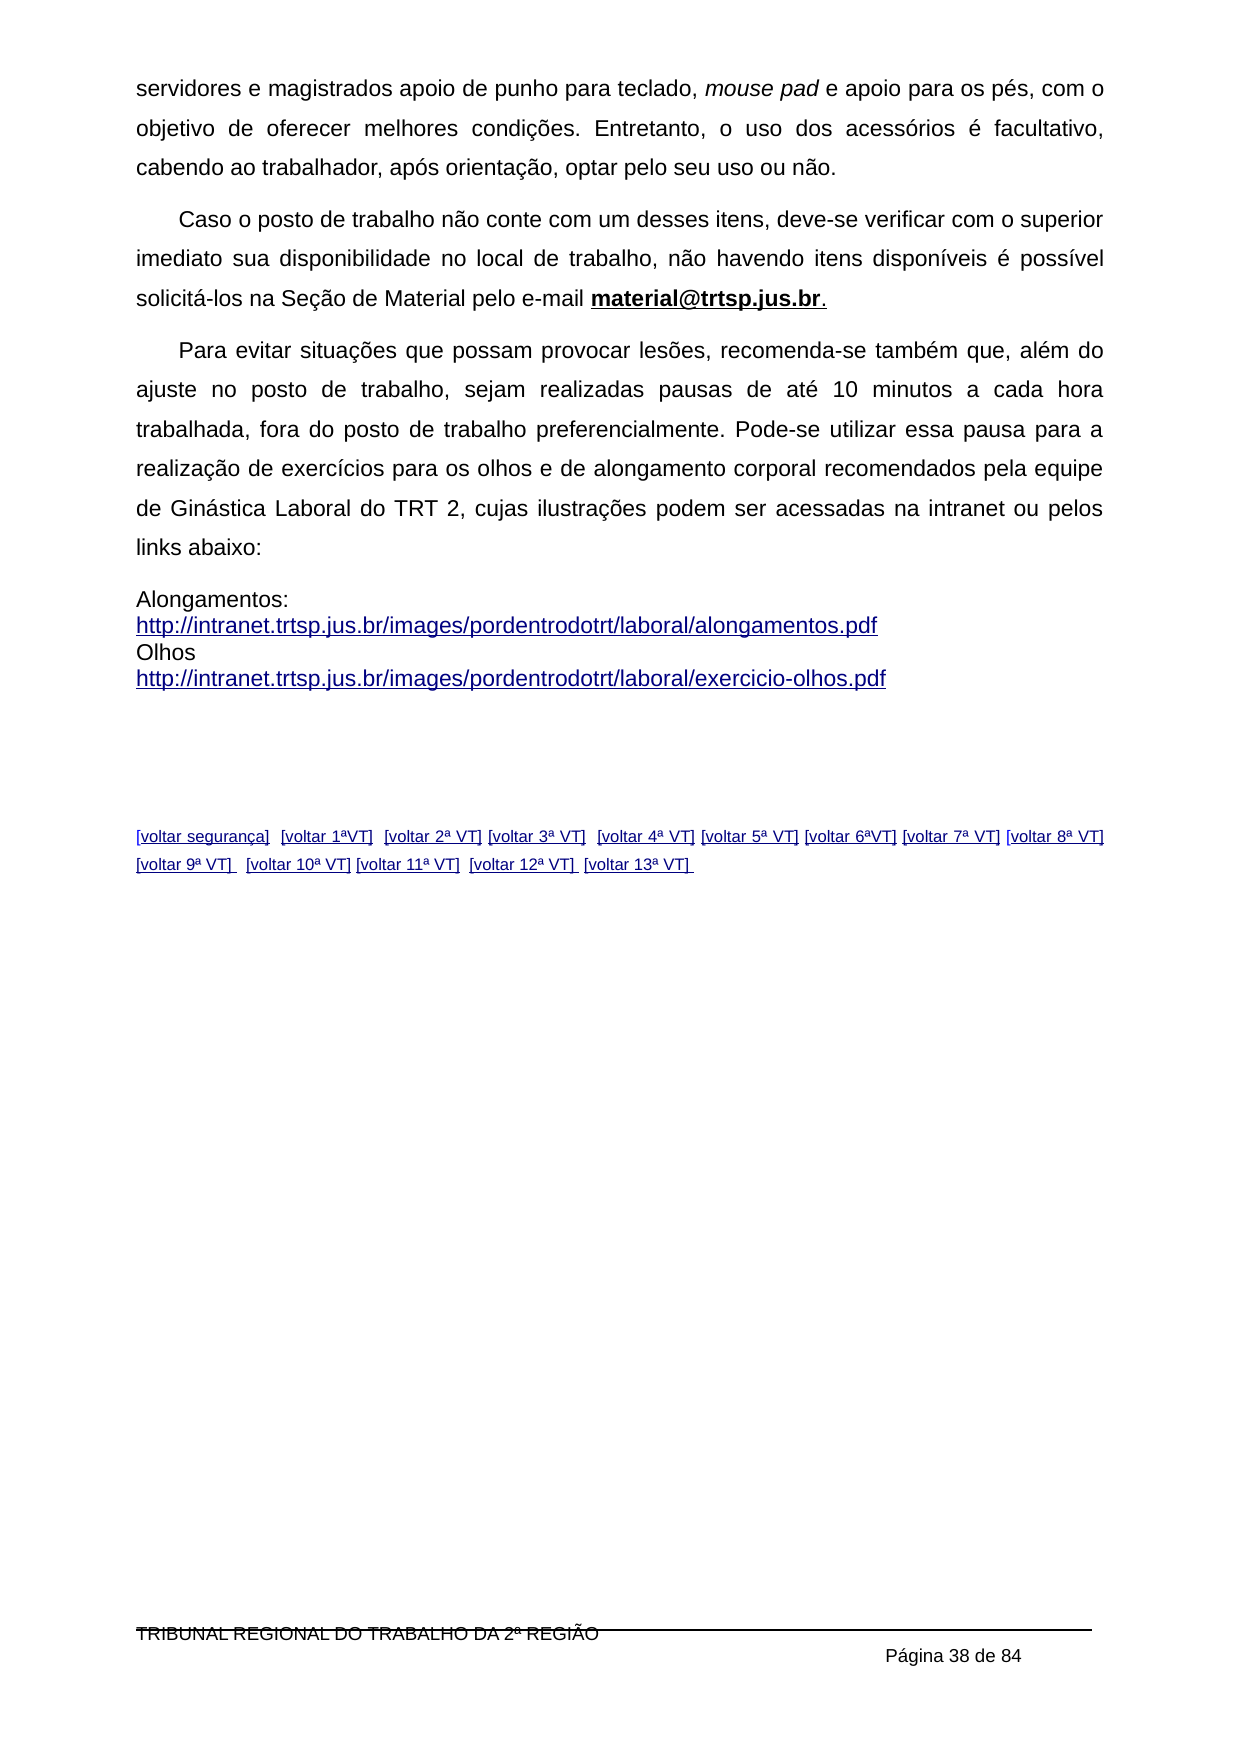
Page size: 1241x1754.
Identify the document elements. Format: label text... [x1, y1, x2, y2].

text [voltar segurança] [voltar 1ªVT] [voltar 2ª VT] [voltar 3ª VT] [voltar 4ª VT] [voltar 5ª VT] [voltar 6ªVT] [voltar 7ª VT] [voltar 8ª VT] [voltar 9ª VT] [voltar 10ª VT] [voltar 11ª VT] [voltar 12ª VT] [voltar 13ª VT] [136, 826, 1104, 874]
text http://intranet.trtsp.jus.br/images/pordentrodotrt/laboral/alongamentos.pdf [136, 612, 1104, 639]
text servidores e magistrados apoio de punho para teclado, mouse pad e apoio para os pés, com o objetivo de oferecer melhores condições. Entretanto, o uso dos acessórios é facultativo, cabendo ao trabalhador, após orientação, optar pelo seu uso ou não. [136, 75, 1104, 180]
text http://intranet.trtsp.jus.br/images/pordentrodotrt/laboral/exercicio-olhos.pdf [136, 665, 1104, 691]
text Alongamentos: [136, 586, 1104, 612]
text Olhos [136, 639, 1104, 665]
text Para evitar situações que possam provocar lesões, recomenda-se também que, além do ajuste no posto de trabalho, sejam realizadas pausas de até 10 minutos a cada hora trabalhada, fora do posto de trabalho preferencialmente. Pode-se utilizar essa pausa para a realização de exercícios para os olhos e de alongamento corporal recomendados pela equipe de Ginástica Laboral do TRT 2, cujas ilustrações podem ser acessadas na intranet ou pelos links abaixo: [136, 337, 1104, 560]
text Caso o posto de trabalho não conte com um desses itens, deve-se verificar com o superior imediato sua disponibilidade no local de trabalho, não havendo itens disponíveis é possível solicitá-los na Seção de Material pelo e-mail material@trtsp.jus.br. [136, 206, 1104, 311]
